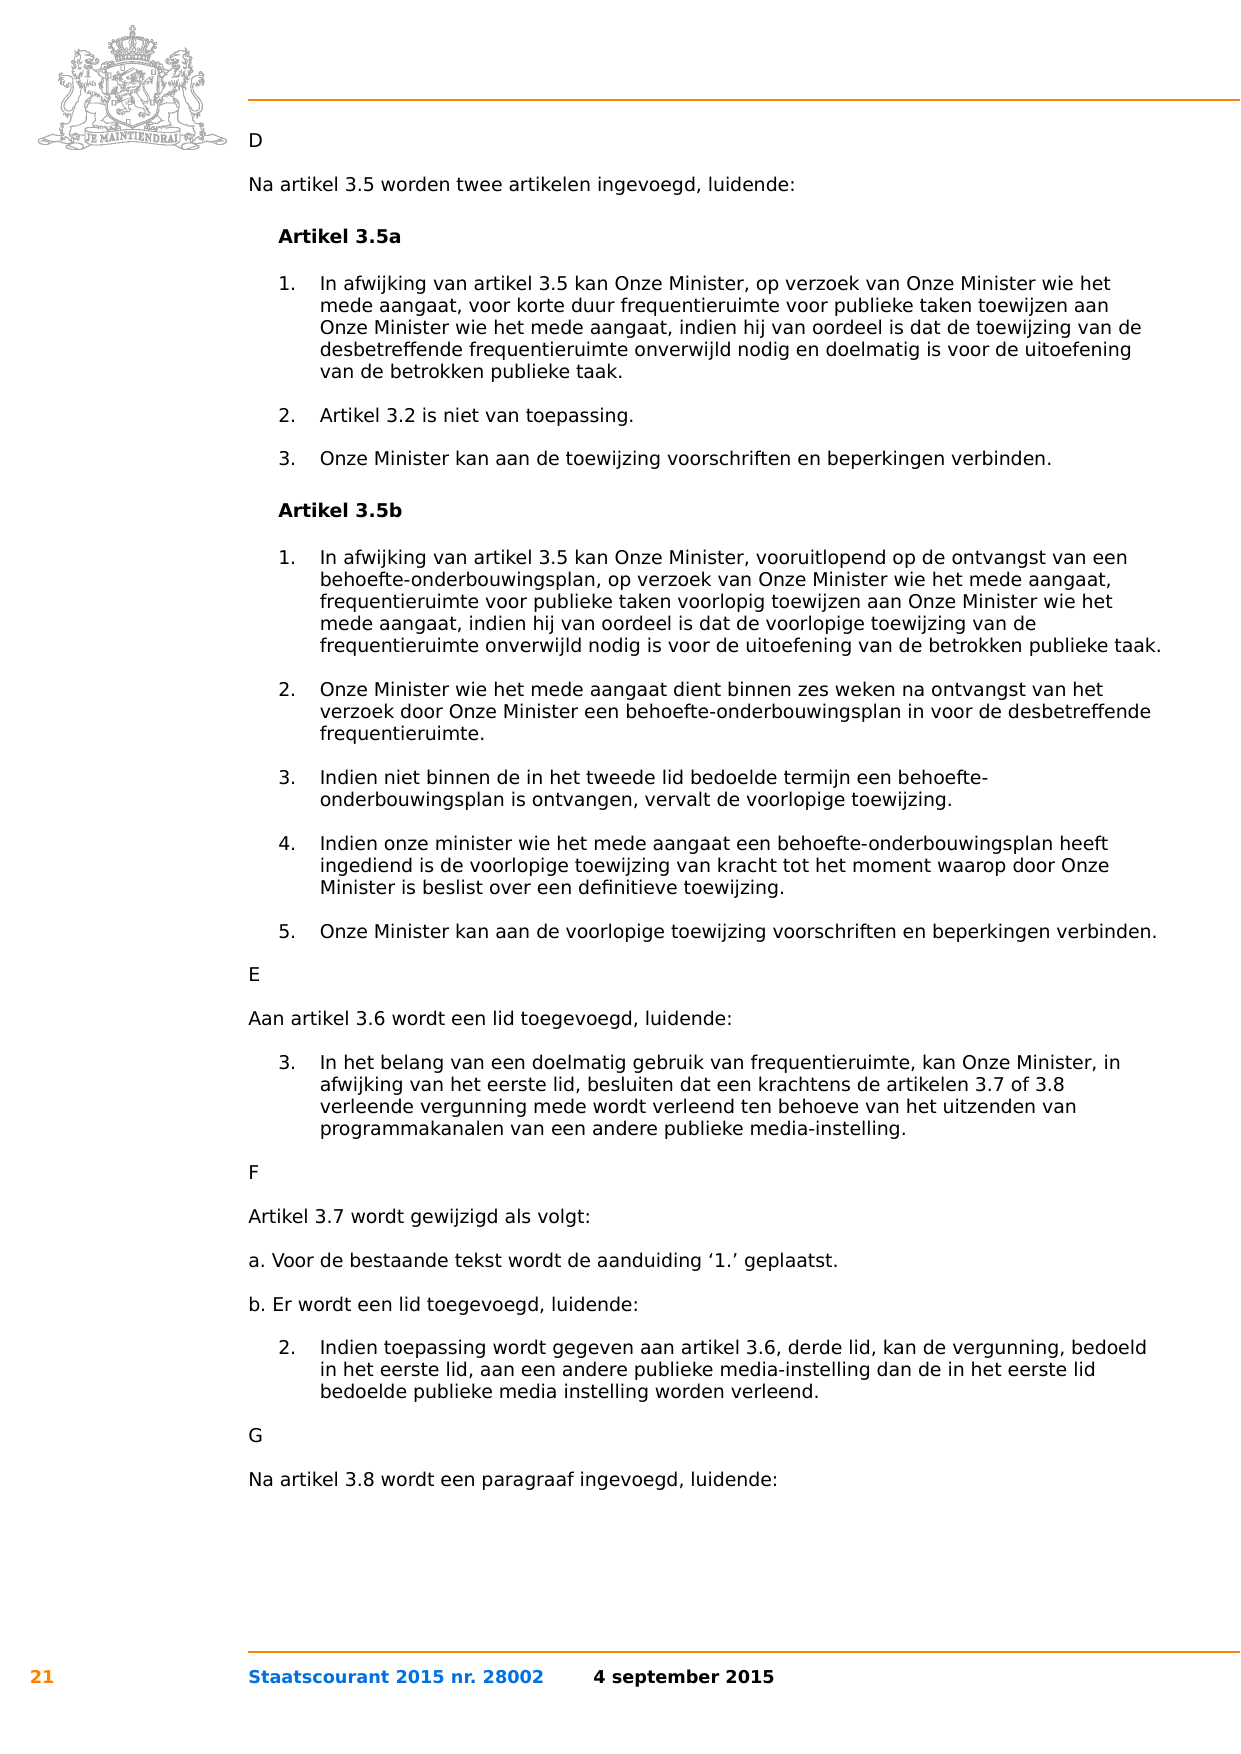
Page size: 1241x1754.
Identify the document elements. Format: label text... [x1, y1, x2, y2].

text G [248, 1425, 1163, 1447]
text E [248, 964, 1163, 986]
text Artikel 3.7 wordt gewijzigd als volgt: [248, 1206, 1163, 1228]
text 3. In het belang van een doelmatig gebruik van frequentieruimte, kan Onze Minister, in afwijking van het eerste lid, besluiten dat een krachtens de artikelen 3.7 of 3.8 verleende vergunning mede wordt verleend ten behoeve van het uitzenden van programmakanalen van een andere publieke media-instelling. [278, 1052, 1163, 1140]
text D [248, 130, 1163, 152]
text a. Voor de bestaande tekst wordt de aanduiding ‘1.’ geplaatst. [248, 1249, 1163, 1272]
text b. Er wordt een lid toegevoegd, luidende: [248, 1293, 1163, 1315]
text 1. In afwijking van artikel 3.5 kan Onze Minister, vooruitlopend op de ontvangst van een behoefte-onderbouwingsplan, op verzoek van Onze Minister wie het mede aangaat, frequentieruimte voor publieke taken voorlopig toewijzen aan Onze Minister wie het mede aangaat, indien hij van oordeel is dat de voorlopige toewijzing van de frequentieruimte onverwijld nodig is voor de uitoefening van de betrokken publieke taak. [278, 547, 1163, 657]
text 3. Indien niet binnen de in het tweede lid bedoelde termijn een behoefte-onderbouwingsplan is ontvangen, vervalt de voorlopige toewijzing. [278, 767, 1163, 811]
subtitle Artikel 3.5a [278, 226, 1163, 248]
text F [248, 1162, 1163, 1184]
text 2. Indien toepassing wordt gegeven aan artikel 3.6, derde lid, kan de vergunning, bedoeld in het eerste lid, aan een andere publieke media-instelling dan de in het eerste lid bedoelde publieke media instelling worden verleend. [278, 1337, 1163, 1403]
text 2. Onze Minister wie het mede aangaat dient binnen zes weken na ontvangst van het verzoek door Onze Minister een behoefte-onderbouwingsplan in voor de desbetreffende frequentieruimte. [278, 679, 1163, 745]
text 2. Artikel 3.2 is niet van toepassing. [278, 404, 1163, 426]
text 4. Indien onze minister wie het mede aangaat een behoefte-onderbouwingsplan heeft ingediend is de voorlopige toewijzing van kracht tot het moment waarop door Onze Minister is beslist over een definitieve toewijzing. [278, 833, 1163, 899]
text Na artikel 3.5 worden twee artikelen ingevoegd, luidende: [248, 174, 1163, 196]
subtitle Artikel 3.5b [278, 500, 1163, 522]
text 3. Onze Minister kan aan de toewijzing voorschriften en beperkingen verbinden. [278, 448, 1163, 470]
text Aan artikel 3.6 wordt een lid toegevoegd, luidende: [248, 1008, 1163, 1030]
text 5. Onze Minister kan aan de voorlopige toewijzing voorschriften en beperkingen verbinden. [278, 921, 1163, 942]
text 1. In afwijking van artikel 3.5 kan Onze Minister, op verzoek van Onze Minister wie het mede aangaat, voor korte duur frequentieruimte voor publieke taken toewijzen aan Onze Minister wie het mede aangaat, indien hij van oordeel is dat de toewijzing van de desbetreffende frequentieruimte onverwijld nodig en doelmatig is voor de uitoefening van de betrokken publieke taak. [278, 273, 1163, 383]
picture [38, 25, 227, 150]
text Na artikel 3.8 wordt een paragraaf ingevoegd, luidende: [248, 1469, 1163, 1491]
